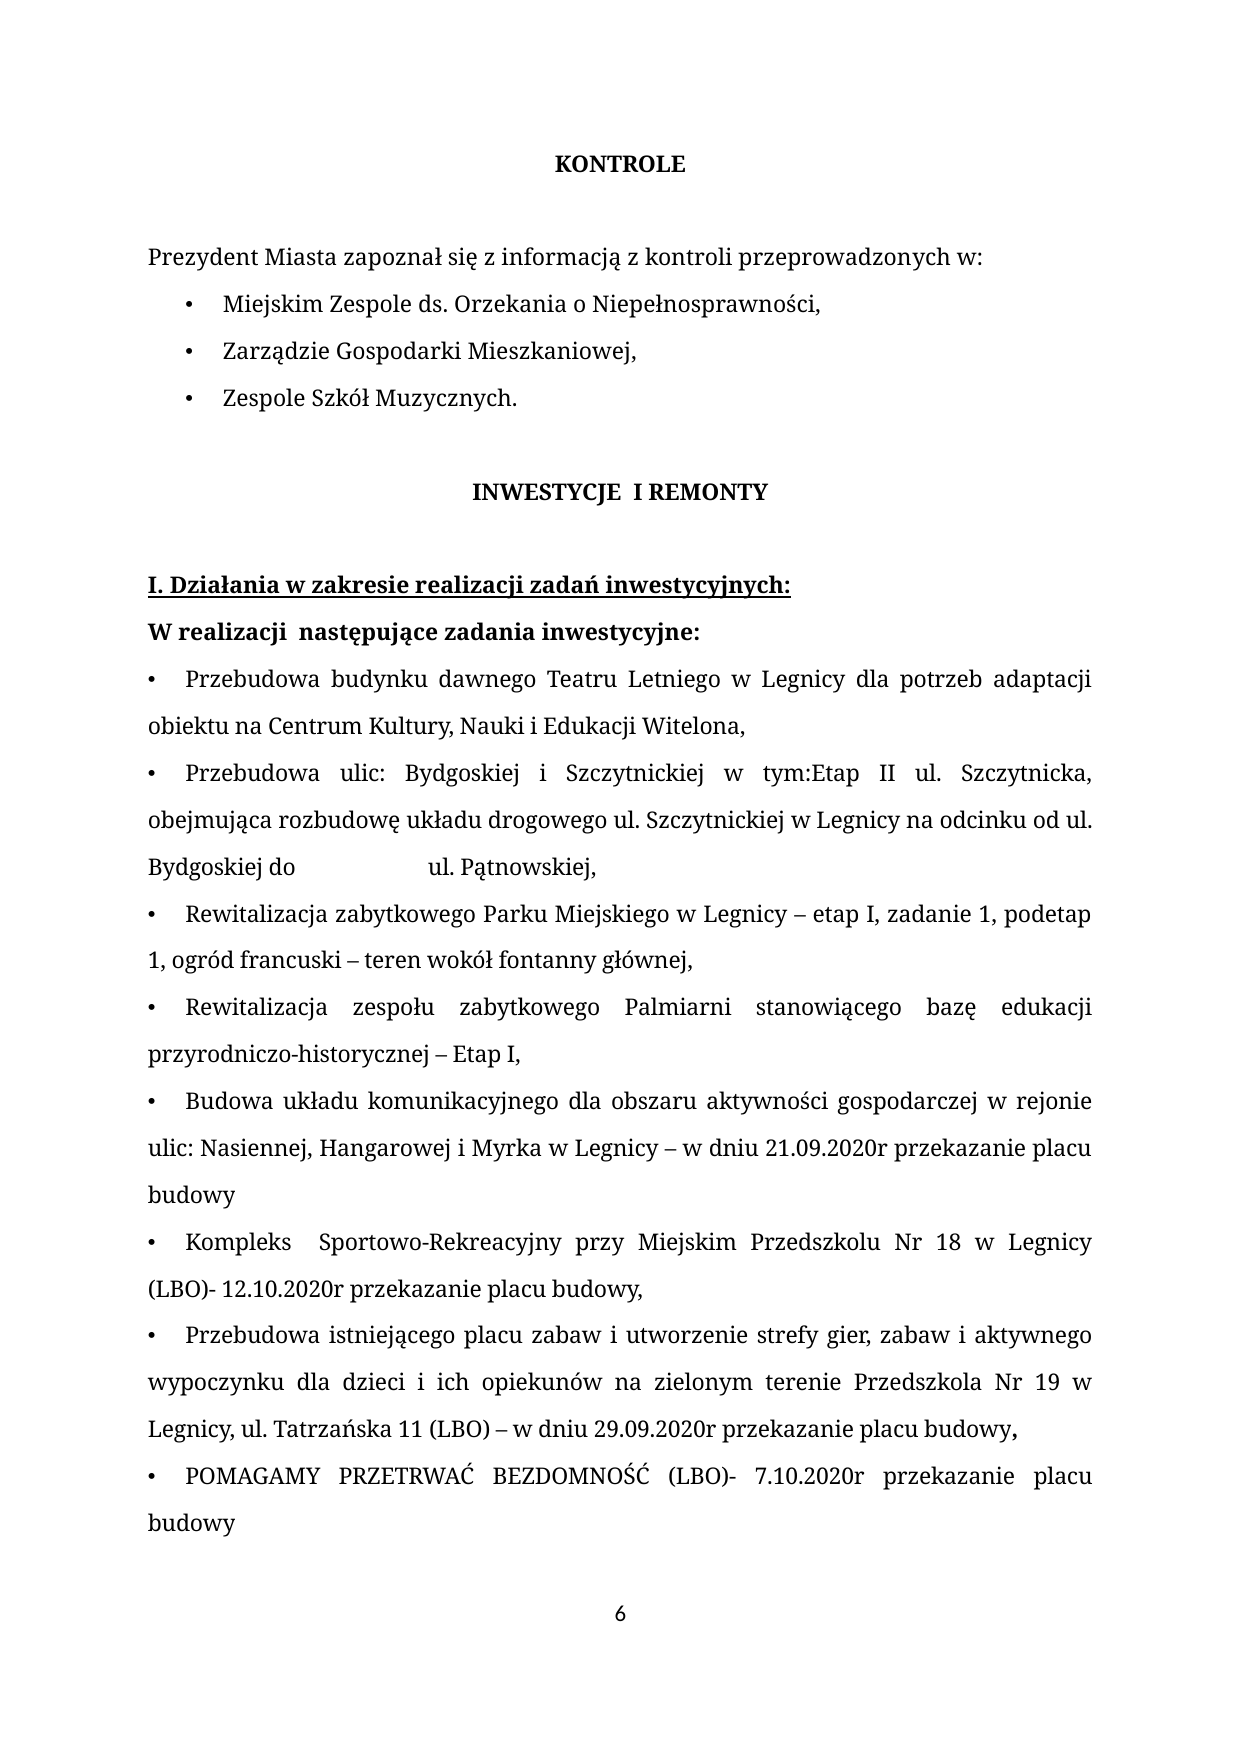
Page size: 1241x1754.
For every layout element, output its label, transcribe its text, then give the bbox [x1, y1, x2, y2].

text Prezydent Miasta zapoznał się z informacją z kontroli przeprowadzonych w: [148, 241, 1093, 273]
list Kompleks Sportowo-Rekreacyjny przy Miejskim Przedszkolu Nr 18 w Legnicy (LBO)- 12.10.2020r przekazanie placu budowy, [148, 1226, 1093, 1304]
text INWESTYCJE I REMONTY [148, 476, 1093, 507]
list Przebudowa budynku dawnego Teatru Letniego w Legnicy dla potrzeb adaptacji obiektu na Centrum Kultury, Nauki i Edukacji Witelona, [148, 663, 1093, 741]
text KONTROLE [148, 148, 1093, 179]
list Przebudowa ulic: Bydgoskiej i Szczytnickiej w tym:Etap II ul. Szczytnicka, obejmująca rozbudowę układu drogowego ul. Szczytnickiej w Legnicy na odcinku od ul. Bydgoskiej do ul. Pątnowskiej, [148, 757, 1093, 882]
text I. Działania w zakresie realizacji zadań inwestycyjnych: [148, 569, 1093, 601]
list Zespole Szkół Muzycznych. [185, 382, 1093, 413]
text W realizacji następujące zadania inwestycyjne: [148, 616, 1093, 648]
list Rewitalizacja zespołu zabytkowego Palmiarni stanowiącego bazę edukacji przyrodniczo-historycznej – Etap I, [148, 991, 1093, 1069]
list POMAGAMY PRZETRWAĆ BEZDOMNOŚĆ (LBO)- 7.10.2020r przekazanie placu budowy [148, 1460, 1093, 1538]
list Rewitalizacja zabytkowego Parku Miejskiego w Legnicy – etap I, zadanie 1, podetap 1, ogród francuski – teren wokół fontanny głównej, [148, 898, 1093, 976]
list Budowa układu komunikacyjnego dla obszaru aktywności gospodarczej w rejonie ulic: Nasiennej, Hangarowej i Myrka w Legnicy – w dniu 21.09.2020r przekazanie placu budowy [148, 1085, 1093, 1210]
list Przebudowa istniejącego placu zabaw i utworzenie strefy gier, zabaw i aktywnego wypoczynku dla dzieci i ich opiekunów na zielonym terenie Przedszkola Nr 19 w Legnicy, ul. Tatrzańska 11 (LBO) – w dniu 29.09.2020r przekazanie placu budowy, [148, 1319, 1093, 1444]
list Miejskim Zespole ds. Orzekania o Niepełnosprawności, [185, 288, 1093, 319]
list Zarządzie Gospodarki Mieszkaniowej, [185, 335, 1093, 366]
